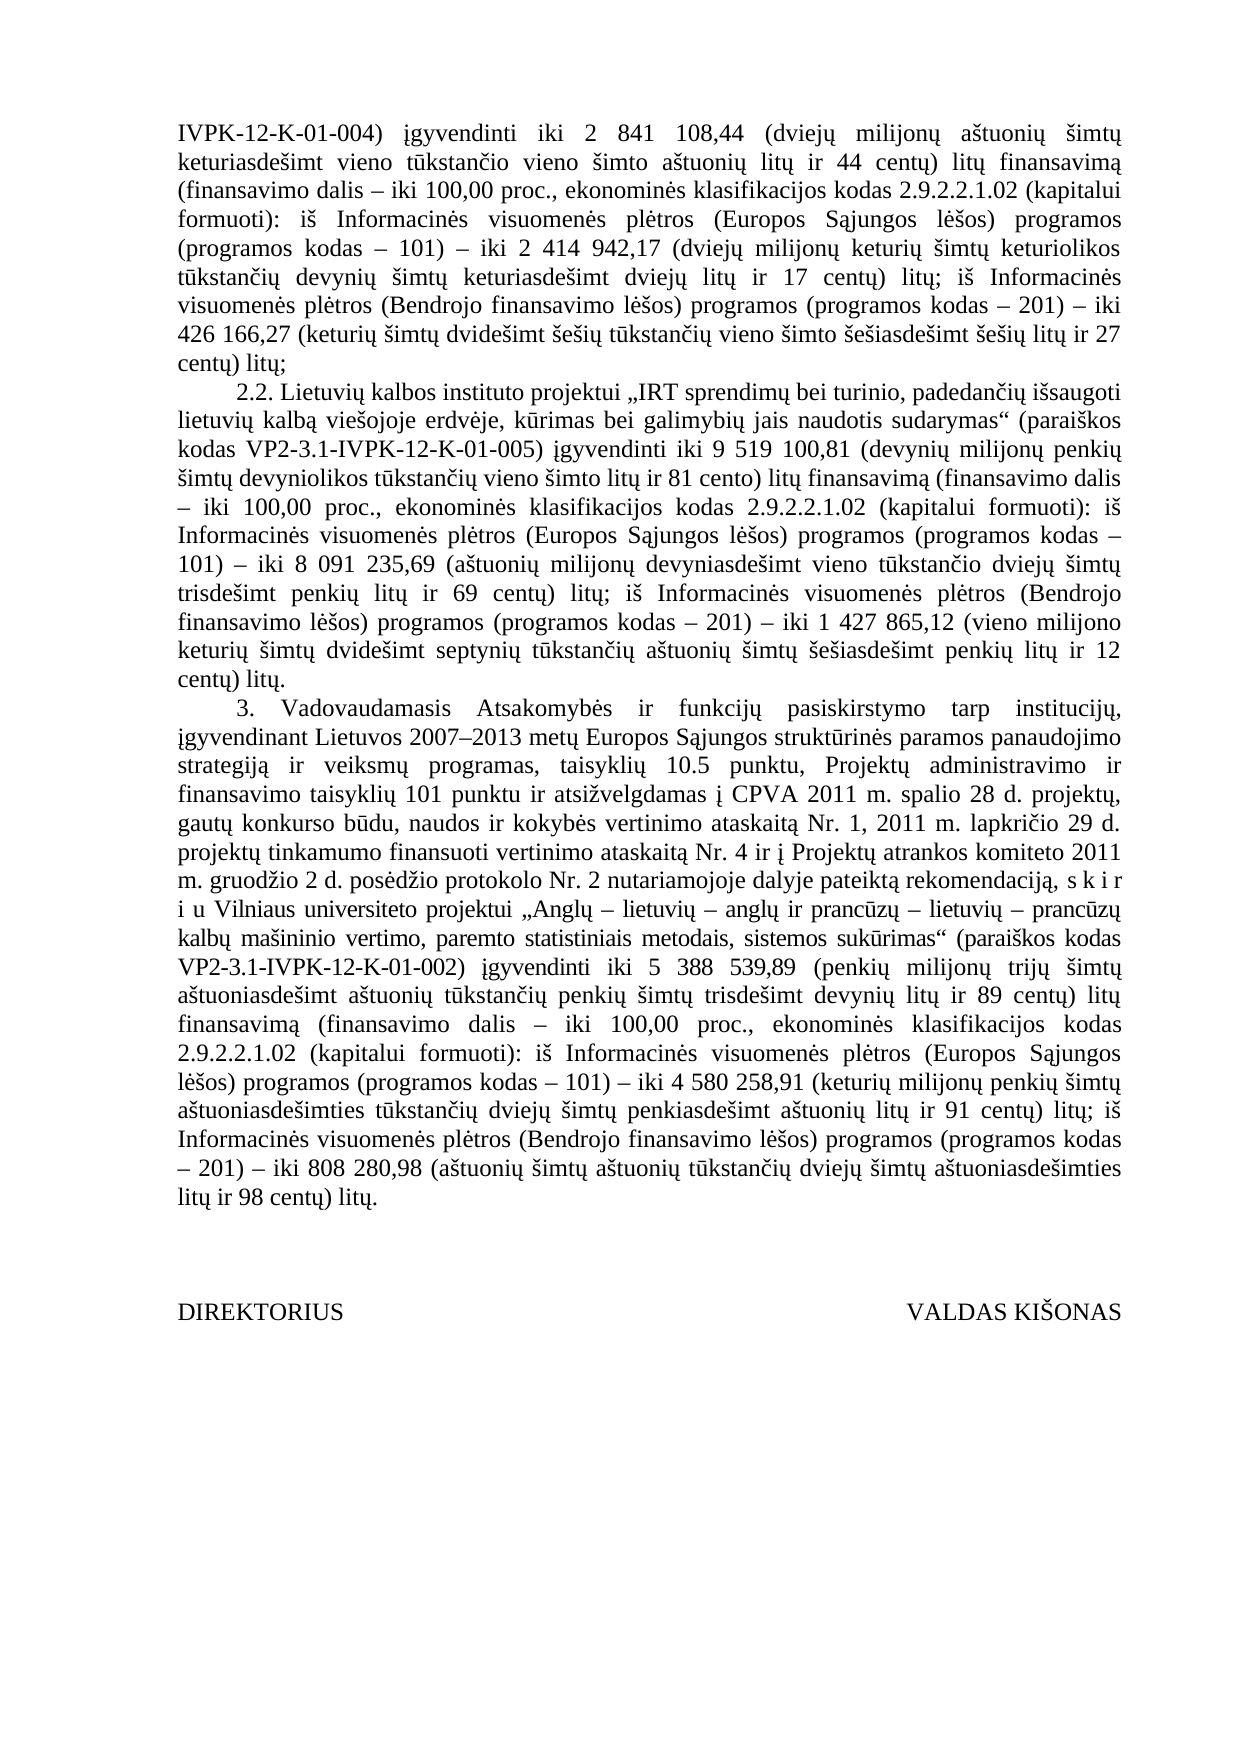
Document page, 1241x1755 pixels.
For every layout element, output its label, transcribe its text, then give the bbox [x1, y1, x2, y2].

text Direktorius Valdas Kišonas [177, 1297, 1122, 1326]
text 2.2. Lietuvių kalbos instituto projektui „IRT sprendimų bei turinio, padedančių išsaugoti lietuvių kalbą viešojoje erdvėje, kūrimas bei galimybių jais naudotis sudarymas“ (paraiškos kodas VP2-3.1-IVPK-12-K-01-005) įgyvendinti iki 9 519 100,81 (devynių milijonų penkių šimtų devyniolikos tūkstančių vieno šimto litų ir 81 cento) litų finansavimą (finansavimo dalis – iki 100,00 proc., ekonominės klasifikacijos kodas 2.9.2.2.1.02 (kapitalui formuoti): iš Informacinės visuomenės plėtros (Europos Sąjungos lėšos) programos (programos kodas – 101) – iki 8 091 235,69 (aštuonių milijonų devyniasdešimt vieno tūkstančio dviejų šimtų trisdešimt penkių litų ir 69 centų) litų; iš Informacinės visuomenės plėtros (Bendrojo finansavimo lėšos) programos (programos kodas – 201) – iki 1 427 865,12 (vieno milijono keturių šimtų dvidešimt septynių tūkstančių aštuonių šimtų šešiasdešimt penkių litų ir 12 centų) litų. [177, 377, 1122, 693]
text IVPK-12-K-01-004) įgyvendinti iki 2 841 108,44 (dviejų milijonų aštuonių šimtų keturiasdešimt vieno tūkstančio vieno šimto aštuonių litų ir 44 centų) litų finansavimą (finansavimo dalis – iki 100,00 proc., ekonominės klasifikacijos kodas 2.9.2.2.1.02 (kapitalui formuoti): iš Informacinės visuomenės plėtros (Europos Sąjungos lėšos) programos (programos kodas – 101) – iki 2 414 942,17 (dviejų milijonų keturių šimtų keturiolikos tūkstančių devynių šimtų keturiasdešimt dviejų litų ir 17 centų) litų; iš Informacinės visuomenės plėtros (Bendrojo finansavimo lėšos) programos (programos kodas – 201) – iki 426 166,27 (keturių šimtų dvidešimt šešių tūkstančių vieno šimto šešiasdešimt šešių litų ir 27 centų) litų; [177, 118, 1122, 377]
text 3. Vadovaudamasis Atsakomybės ir funkcijų pasiskirstymo tarp institucijų, įgyvendinant Lietuvos 2007–2013 metų Europos Sąjungos struktūrinės paramos panaudojimo strategiją ir veiksmų programas, taisyklių 10.5 punktu, Projektų administravimo ir finansavimo taisyklių 101 punktu ir atsižvelgdamas į CPVA 2011 m. spalio 28 d. projektų, gautų konkurso būdu, naudos ir kokybės vertinimo ataskaitą Nr. 1, 2011 m. lapkričio 29 d. projektų tinkamumo finansuoti vertinimo ataskaitą Nr. 4 ir į Projektų atrankos komiteto 2011 m. gruodžio 2 d. posėdžio protokolo Nr. 2 nutariamojoje dalyje pateiktą rekomendaciją, s k i r i u Vilniaus universiteto projektui „Anglų – lietuvių – anglų ir prancūzų – lietuvių – prancūzų kalbų mašininio vertimo, paremto statistiniais metodais, sistemos sukūrimas“ (paraiškos kodas VP2-3.1-IVPK-12-K-01-002) įgyvendinti iki 5 388 539,89 (penkių milijonų trijų šimtų aštuoniasdešimt aštuonių tūkstančių penkių šimtų trisdešimt devynių litų ir 89 centų) litų finansavimą (finansavimo dalis – iki 100,00 proc., ekonominės klasifikacijos kodas 2.9.2.2.1.02 (kapitalui formuoti): iš Informacinės visuomenės plėtros (Europos Sąjungos lėšos) programos (programos kodas – 101) – iki 4 580 258,91 (keturių milijonų penkių šimtų aštuoniasdešimties tūkstančių dviejų šimtų penkiasdešimt aštuonių litų ir 91 centų) litų; iš Informacinės visuomenės plėtros (Bendrojo finansavimo lėšos) programos (programos kodas – 201) – iki 808 280,98 (aštuonių šimtų aštuonių tūkstančių dviejų šimtų aštuoniasdešimties litų ir 98 centų) litų. [177, 693, 1122, 1211]
